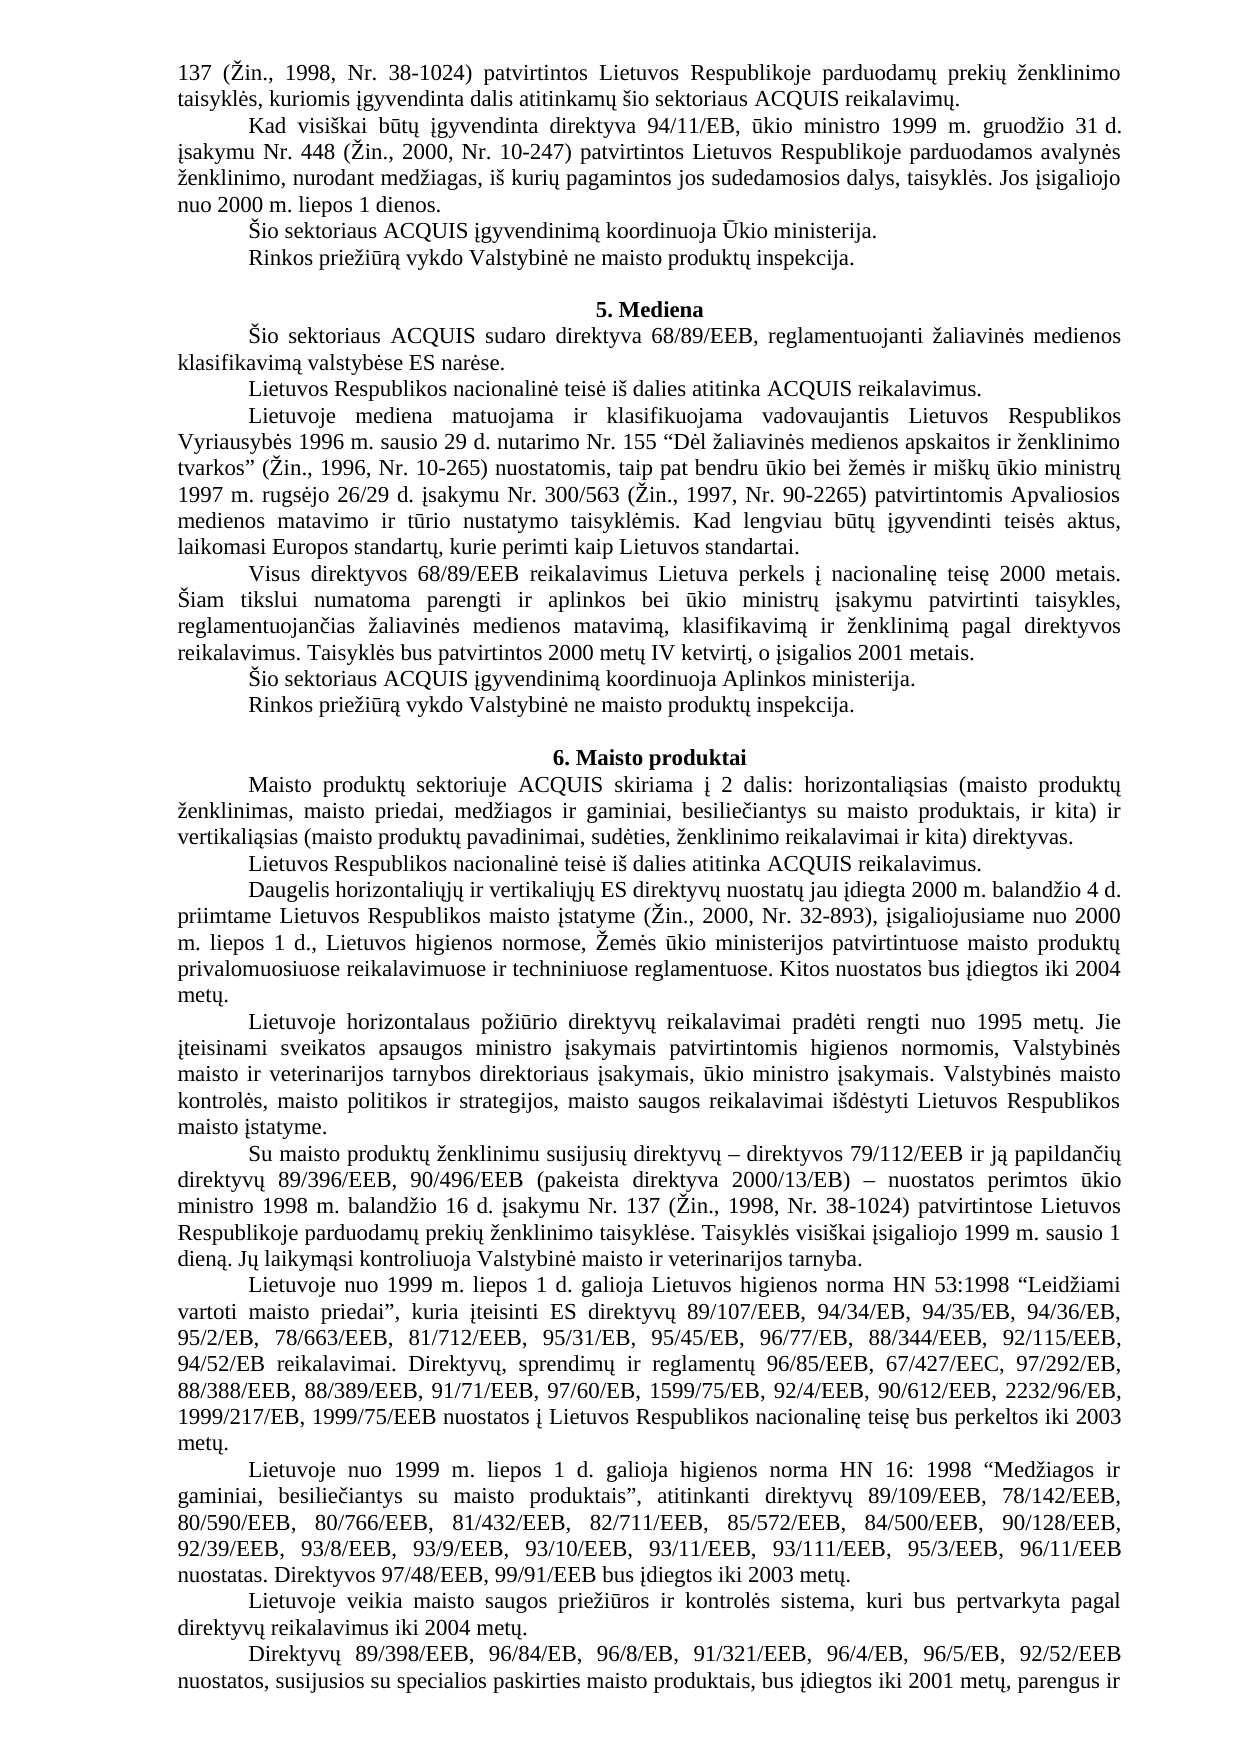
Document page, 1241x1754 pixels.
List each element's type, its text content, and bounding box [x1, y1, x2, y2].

text Rinkos priežiūrą vykdo Valstybinė ne maisto produktų inspekcija. [177, 692, 1122, 718]
subtitle Lietuvoje nuo 1999 m. liepos 1 d. galioja Lietuvos higienos norma HN 53:1998 “Leidžiami vartoti maisto priedai”, kuria įteisinti ES direktyvų 89/107/EEB, 94/34/EB, 94/35/EB, 94/36/EB, 95/2/EB, 78/663/EEB, 81/712/EEB, 95/31/EB, 95/45/EB, 96/77/EB, 88/344/EEB, 92/115/EEB, 94/52/EB reikalavimai. Direktyvų, sprendimų ir reglamentų 96/85/EEB, 67/427/EEC, 97/292/EB, 88/388/EEB, 88/389/EEB, 91/71/EEB, 97/60/EB, 1599/75/EB, 92/4/EEB, 90/612/EEB, 2232/96/EB, 1999/217/EB, 1999/75/EEB nuostatos į Lietuvos Respublikos nacionalinę teisę bus perkeltos iki 2003 metų. [177, 1271, 1122, 1456]
text 6. Maisto produktai [177, 744, 1122, 771]
text Šio sektoriaus acquis sudaro direktyva 68/89/EEB, reglamentuojanti žaliavinės medienos klasifikavimą valstybėse ES narėse. [177, 323, 1122, 375]
text Daugelis horizontaliųjų ir vertikaliųjų ES direktyvų nuostatų jau įdiegta 2000 m. balandžio 4 d. priimtame Lietuvos Respublikos maisto įstatyme (Žin., 2000, Nr. 32-893), įsigaliojusiame nuo 2000 m. liepos 1 d., Lietuvos higienos normose, Žemės ūkio ministerijos patvirtintuose maisto produktų privalomuosiuose reikalavimuose ir techniniuose reglamentuose. Kitos nuostatos bus įdiegtos iki 2004 metų. [177, 876, 1122, 1008]
text Lietuvoje nuo 1999 m. liepos 1 d. galioja higienos norma HN 16: 1998 “Medžiagos ir gaminiai, besiliečiantys su maisto produktais”, atitinkanti direktyvų 89/109/EEB, 78/142/EEB, 80/590/EEB, 80/766/EEB, 81/432/EEB, 82/711/EEB, 85/572/EEB, 84/500/EEB, 90/128/EEB, 92/39/EEB, 93/8/EEB, 93/9/EEB, 93/10/EEB, 93/11/EEB, 93/111/EEB, 95/3/EEB, 96/11/EEB nuostatas. Direktyvos 97/48/EEB, 99/91/EEB bus įdiegtos iki 2003 metų. [177, 1456, 1122, 1588]
text Šio sektoriaus acquis įgyvendinimą koordinuoja Aplinkos ministerija. [177, 665, 1122, 692]
text Šio sektoriaus acquis įgyvendinimą koordinuoja Ūkio ministerija. [177, 217, 1122, 243]
text Maisto produktų sektoriuje acquis skiriama į 2 dalis: horizontaliąsias (maisto produktų ženklinimas, maisto priedai, medžiagos ir gaminiai, besiliečiantys su maisto produktais, ir kita) ir vertikaliąsias (maisto produktų pavadinimai, sudėties, ženklinimo reikalavimai ir kita) direktyvas. [177, 771, 1122, 850]
text Lietuvos Respublikos nacionalinė teisė iš dalies atitinka acquis reikalavimus. [177, 375, 1122, 402]
subtitle Direktyvų 89/398/EEB, 96/84/EB, 96/8/EB, 91/321/EEB, 96/4/EB, 96/5/EB, 92/52/EEB nuostatos, susijusios su specialios paskirties maisto produktais, bus įdiegtos iki 2001 metų, parengus ir [177, 1640, 1122, 1693]
text Kad visiškai būtų įgyvendinta direktyva 94/11/EB, ūkio ministro 1999 m. gruodžio 31 d. įsakymu Nr. 448 (Žin., 2000, Nr. 10-247) patvirtintos Lietuvos Respublikoje parduodamos avalynės ženklinimo, nurodant medžiagas, iš kurių pagamintos jos sudedamosios dalys, taisyklės. Jos įsigaliojo nuo 2000 m. liepos 1 dienos. [177, 112, 1122, 217]
text Lietuvoje veikia maisto saugos priežiūros ir kontrolės sistema, kuri bus pertvarkyta pagal direktyvų reikalavimus iki 2004 metų. [177, 1588, 1122, 1640]
text Lietuvoje mediena matuojama ir klasifikuojama vadovaujantis Lietuvos Respublikos Vyriausybės 1996 m. sausio 29 d. nutarimo Nr. 155 “Dėl žaliavinės medienos apskaitos ir ženklinimo tvarkos” (Žin., 1996, Nr. 10-265) nuostatomis, taip pat bendru ūkio bei žemės ir miškų ūkio ministrų 1997 m. rugsėjo 26/29 d. įsakymu Nr. 300/563 (Žin., 1997, Nr. 90-2265) patvirtintomis Apvaliosios medienos matavimo ir tūrio nustatymo taisyklėmis. Kad lengviau būtų įgyvendinti teisės aktus, laikomasi Europos standartų, kurie perimti kaip Lietuvos standartai. [177, 402, 1122, 560]
text 5. Mediena [177, 296, 1122, 323]
text Lietuvos Respublikos nacionalinė teisė iš dalies atitinka acquis reikalavimus. [177, 850, 1122, 876]
text Rinkos priežiūrą vykdo Valstybinė ne maisto produktų inspekcija. [177, 243, 1122, 270]
text Su maisto produktų ženklinimu susijusių direktyvų – direktyvos 79/112/EEB ir ją papildančių direktyvų 89/396/EEB, 90/496/EEB (pakeista direktyva 2000/13/EB) – nuostatos perimtos ūkio ministro 1998 m. balandžio 16 d. įsakymu Nr. 137 (Žin., 1998, Nr. 38-1024) patvirtintose Lietuvos Respublikoje parduodamų prekių ženklinimo taisyklėse. Taisyklės visiškai įsigaliojo 1999 m. sausio 1 dieną. Jų laikymąsi kontroliuoja Valstybinė maisto ir veterinarijos tarnyba. [177, 1139, 1122, 1271]
text Lietuvoje horizontalaus požiūrio direktyvų reikalavimai pradėti rengti nuo 1995 metų. Jie įteisinami sveikatos apsaugos ministro įsakymais patvirtintomis higienos normomis, Valstybinės maisto ir veterinarijos tarnybos direktoriaus įsakymais, ūkio ministro įsakymais. Valstybinės maisto kontrolės, maisto politikos ir strategijos, maisto saugos reikalavimai išdėstyti Lietuvos Respublikos maisto įstatyme. [177, 1008, 1122, 1139]
text Visus direktyvos 68/89/EEB reikalavimus Lietuva perkels į nacionalinę teisę 2000 metais. Šiam tikslui numatoma parengti ir aplinkos bei ūkio ministrų įsakymu patvirtinti taisykles, reglamentuojančias žaliavinės medienos matavimą, klasifikavimą ir ženklinimą pagal direktyvos reikalavimus. Taisyklės bus patvirtintos 2000 metų IV ketvirtį, o įsigalios 2001 metais. [177, 560, 1122, 665]
text 137 (Žin., 1998, Nr. 38-1024) patvirtintos Lietuvos Respublikoje parduodamų prekių ženklinimo taisyklės, kuriomis įgyvendinta dalis atitinkamų šio sektoriaus acquis reikalavimų. [177, 59, 1122, 112]
